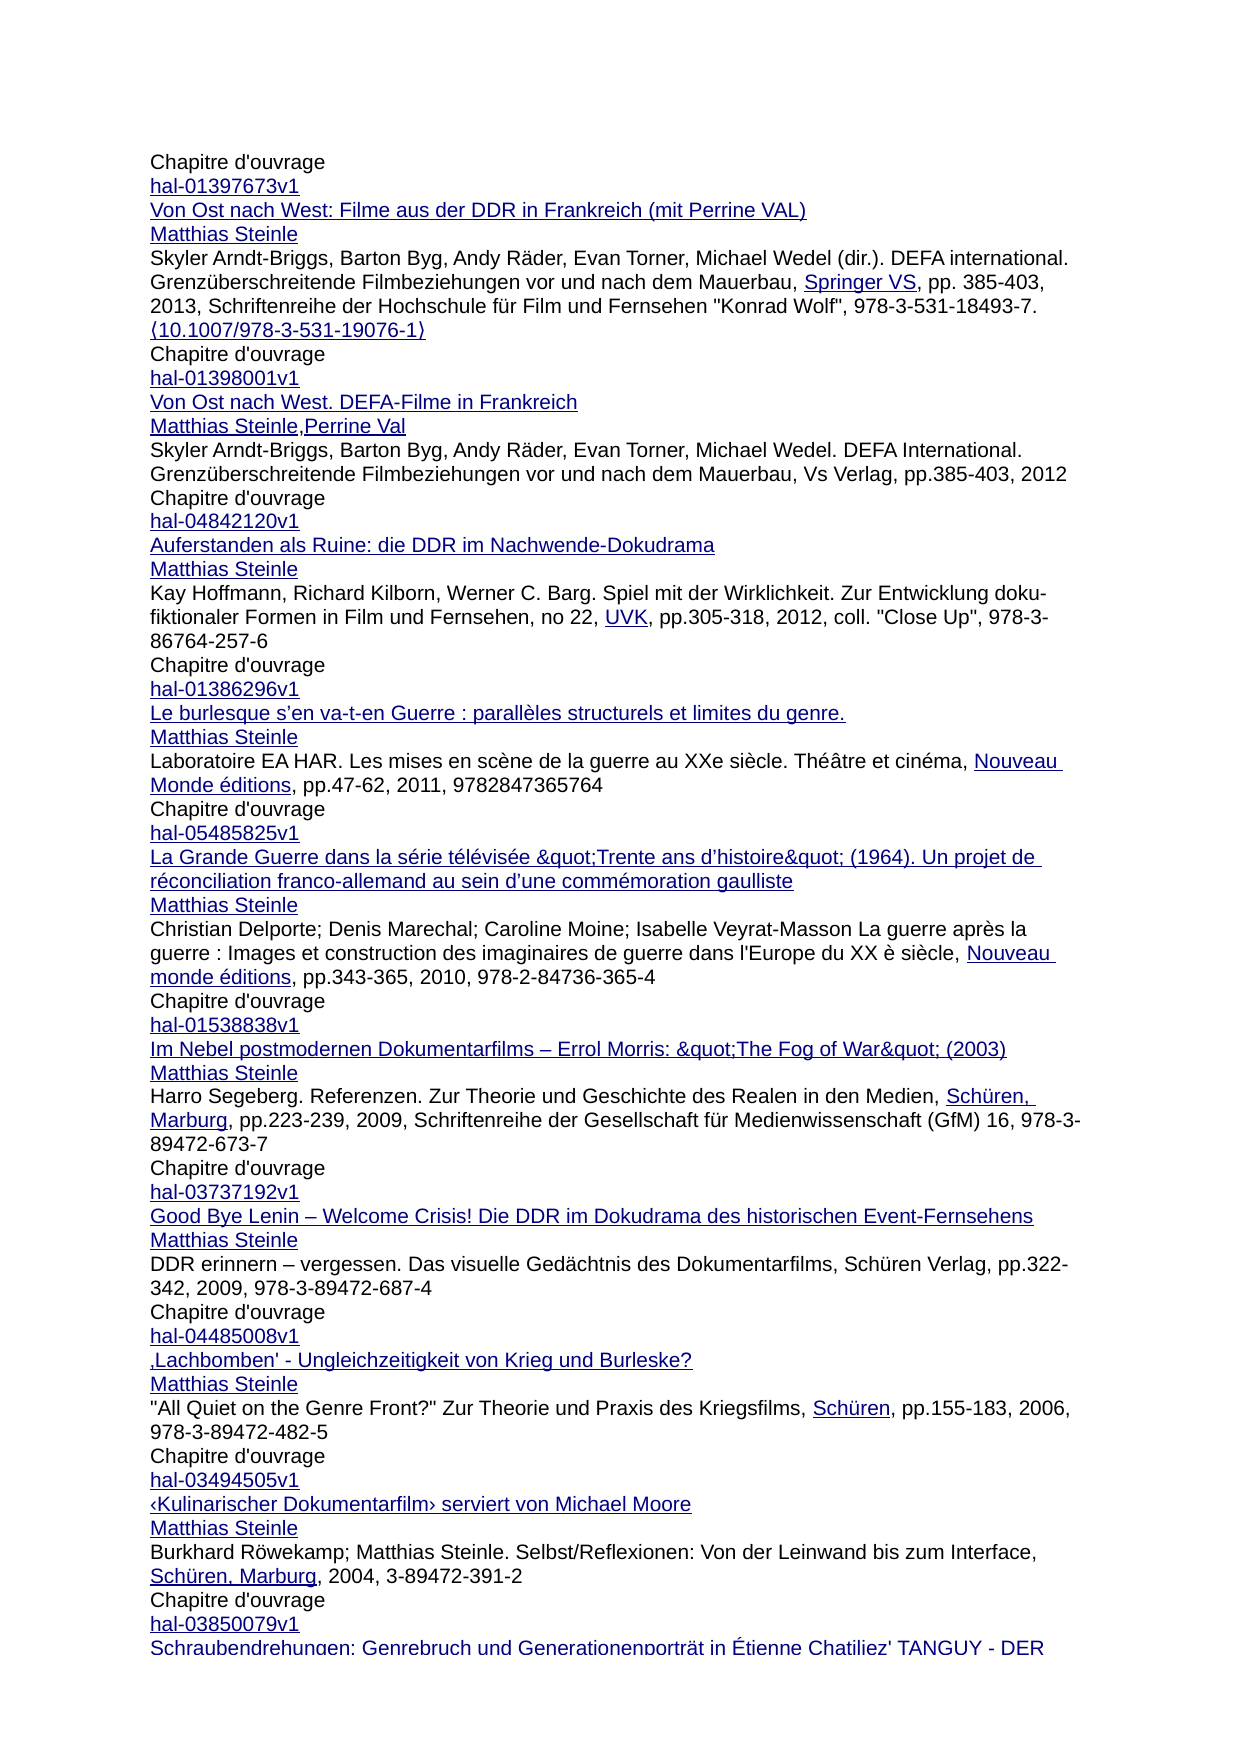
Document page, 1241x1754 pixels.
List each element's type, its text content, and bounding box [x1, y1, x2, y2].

table_cell La Grande Guerre dans la série télévisée &quot;Trente ans d’histoire&quot; (1964). Un projet de réconciliation franco-allemand au sein d’une commémoration gaulliste Matthias Steinle Christian Delporte; Denis Marechal; Caroline Moine; Isabelle Veyrat-Masson La guerre après la guerre : Images et construction des imaginaires de guerre dans l'Europe du XX è siècle, Nouveau monde éditions, pp.343-365, 2010, 978-2-84736-365-4 Chapitre d'ouvrage hal-01538838v1 [150, 845, 1090, 1036]
table_cell Von Ost nach West. DEFA-Filme in Frankreich Matthias Steinle,Perrine Val Skyler Arndt-Briggs, Barton Byg, Andy Räder, Evan Torner, Michael Wedel. DEFA International. Grenzüberschreitende Filmbeziehungen vor und nach dem Mauerbau, Vs Verlag, pp.385-403, 2012 Chapitre d'ouvrage hal-04842120v1 [150, 390, 1090, 533]
table_cell Im Nebel postmodernen Dokumentarfilms – Errol Morris: &quot;The Fog of War&quot; (2003) Matthias Steinle Harro Segeberg. Referenzen. Zur Theorie und Geschichte des Realen in den Medien, Schüren, Marburg, pp.223-239, 2009, Schriftenreihe der Gesellschaft für Medienwissenschaft (GfM) 16, 978-3-89472-673-7 Chapitre d'ouvrage hal-03737192v1 [150, 1036, 1090, 1204]
table_cell ‹Kulinarischer Dokumentarfilm› serviert von Michael Moore Matthias Steinle Burkhard Röwekamp; Matthias Steinle. Selbst/Reflexionen: Von der Leinwand bis zum Interface, Schüren, Marburg, 2004, 3-89472-391-2 Chapitre d'ouvrage hal-03850079v1 [150, 1492, 1090, 1635]
table_cell Von Ost nach West: Filme aus der DDR in Frankreich (mit Perrine VAL) Matthias Steinle Skyler Arndt-Briggs, Barton Byg, Andy Räder, Evan Torner, Michael Wedel (dir.). DEFA international. Grenzüberschreitende Filmbeziehungen vor und nach dem Mauerbau, Springer VS, pp. 385-403, 2013, Schriftenreihe der Hochschule für Film und Fernsehen "Konrad Wolf", 978-3-531-18493-7. ⟨10.1007/978-3-531-19076-1⟩ Chapitre d'ouvrage hal-01398001v1 [150, 198, 1090, 389]
table_cell Chapitre d'ouvrage hal-01397673v1 [150, 150, 1090, 198]
table_cell Auferstanden als Ruine: die DDR im Nachwende-Dokudrama Matthias Steinle Kay Hoffmann, Richard Kilborn, Werner C. Barg. Spiel mit der Wirklichkeit. Zur Entwicklung doku-fiktionaler Formen in Film und Fernsehen, no 22, UVK, pp.305-318, 2012, coll. "Close Up", 978-3-86764-257-6 Chapitre d'ouvrage hal-01386296v1 [150, 533, 1090, 701]
table_cell Schraubendrehungen: Genrebruch und Generationenporträt in Étienne Chatiliez' TANGUY - DER [150, 1635, 1090, 1655]
table_cell Le burlesque s’en va-t-en Guerre : parallèles structurels et limites du genre. Matthias Steinle Laboratoire EA HAR. Les mises en scène de la guerre au XXe siècle. Théâtre et cinéma, Nouveau Monde éditions, pp.47-62, 2011, 9782847365764 Chapitre d'ouvrage hal-05485825v1 [150, 701, 1090, 845]
table_cell Good Bye Lenin – Welcome Crisis! Die DDR im Dokudrama des historischen Event-Fernsehens Matthias Steinle DDR erinnern – vergessen. Das visuelle Gedächtnis des Dokumentarfilms, Schüren Verlag, pp.322-342, 2009, 978-3-89472-687-4 Chapitre d'ouvrage hal-04485008v1 [150, 1204, 1090, 1348]
table_cell ‚Lachbomben' - Ungleichzeitigkeit von Krieg und Burleske? Matthias Steinle "All Quiet on the Genre Front?" Zur Theorie und Praxis des Kriegsfilms, Schüren, pp.155-183, 2006, 978-3-89472-482-5 Chapitre d'ouvrage hal-03494505v1 [150, 1348, 1090, 1492]
